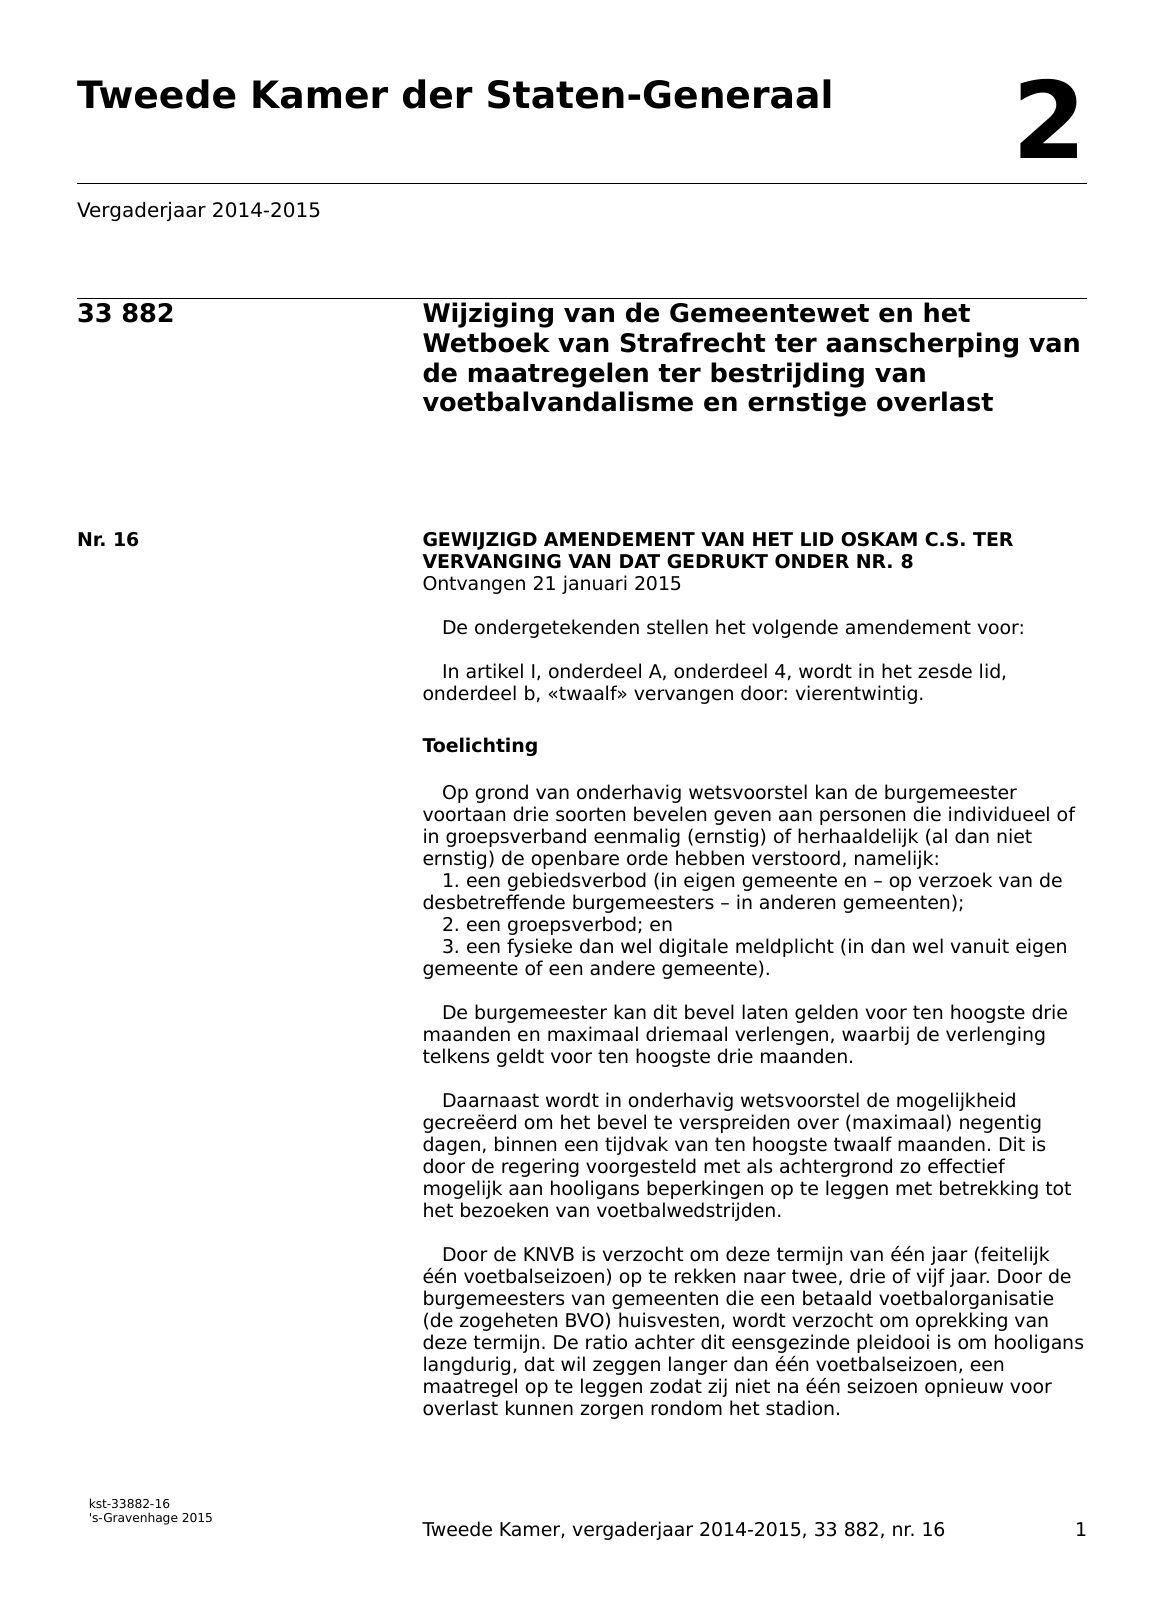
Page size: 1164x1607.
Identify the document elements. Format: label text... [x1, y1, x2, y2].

text De ondergetekenden stellen het volgende amendement voor: [422, 617, 1087, 639]
text Daarnaast wordt in onderhavig wetsvoorstel de mogelijkheid gecreëerd om het bevel te verspreiden over (maximaal) negentig dagen, binnen een tijdvak van ten hoogste twaalf maanden. Dit is door de regering voorgesteld met als achtergrond zo effectief mogelijk aan hooligans beperkingen op te leggen met betrekking tot het bezoeken van voetbalwedstrijden. [422, 1090, 1087, 1222]
subtitle Toelichting [422, 735, 1087, 757]
text Door de KNVB is verzocht om deze termijn van één jaar (feitelijk één voetbalseizoen) op te rekken naar twee, drie of vijf jaar. Door de burgemeesters van gemeenten die een betaald voetbalorganisatie (de zogeheten BVO) huisvesten, wordt verzocht om oprekking van deze termijn. De ratio achter dit eensgezinde pleidooi is om hooligans langdurig, dat wil zeggen langer dan één voetbalseizoen, een maatregel op te leggen zodat zij niet na één seizoen opnieuw voor overlast kunnen zorgen rondom het stadion. [422, 1244, 1087, 1420]
text 3. een fysieke dan wel digitale meldplicht (in dan wel vanuit eigen gemeente of een andere gemeente). [422, 936, 1087, 980]
text De burgemeester kan dit bevel laten gelden voor ten hoogste drie maanden en maximaal driemaal verlengen, waarbij de verlenging telkens geldt voor ten hoogste drie maanden. [422, 1002, 1087, 1068]
table_header 2 [886, 59, 1087, 183]
text kst-33882-16 [88, 1497, 323, 1511]
text 2. een groepsverbod; en [422, 914, 1087, 936]
table_cell Vergaderjaar 2014-2015 [77, 184, 1087, 298]
text In artikel I, onderdeel A, onderdeel 4, wordt in het zesde lid, onderdeel b, «twaalf» vervangen door: vierentwintig. [422, 661, 1087, 705]
subtitle 33 882 Wijziging van de Gemeentewet en het Wetboek van Strafrecht ter aanscherping van de maatregelen ter bestrijding van voetbalvandalisme en ernstige overlast [77, 299, 1087, 418]
table_header Tweede Kamer der Staten-Generaal [77, 59, 886, 183]
text Ontvangen 21 januari 2015 [422, 573, 1087, 595]
subtitle Nr. 16 GEWIJZIGD AMENDEMENT VAN HET LID OSKAM C.S. TER VERVANGING VAN DAT GEDRUKT ONDER NR. 8 [77, 529, 1087, 573]
text 's-Gravenhage 2015 [88, 1511, 323, 1525]
text Op grond van onderhavig wetsvoorstel kan de burgemeester voortaan drie soorten bevelen geven aan personen die individueel of in groepsverband eenmalig (ernstig) of herhaaldelijk (al dan niet ernstig) de openbare orde hebben verstoord, namelijk: [422, 782, 1087, 870]
text 1. een gebiedsverbod (in eigen gemeente en – op verzoek van de desbetreffende burgemeesters – in anderen gemeenten); [422, 870, 1087, 914]
